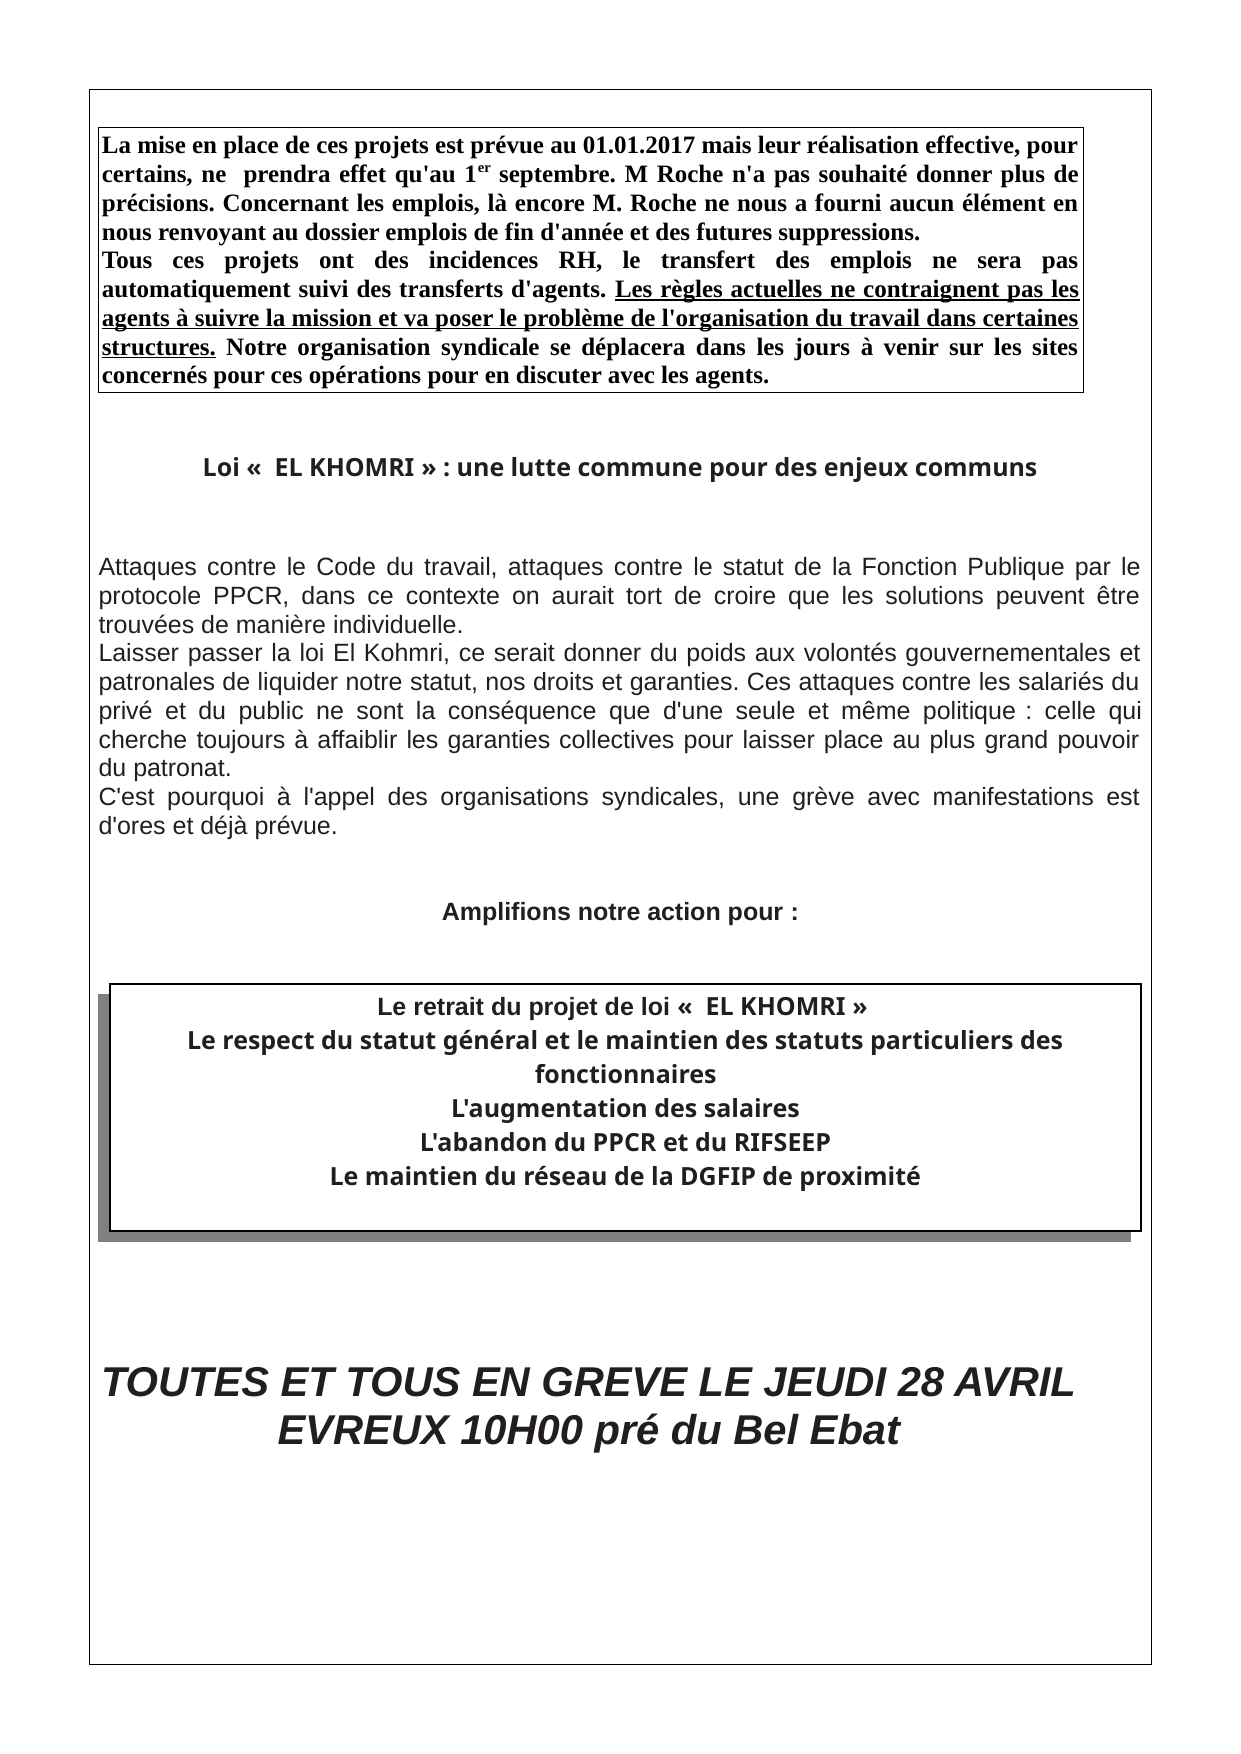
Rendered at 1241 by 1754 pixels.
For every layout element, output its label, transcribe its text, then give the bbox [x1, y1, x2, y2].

table_cell [90, 1606, 1151, 1652]
table_cell Comité Technique Local du 11 avril M Roche nous a présenté, au cours du Comité Technique dernier un point d'information sur son projet de restructurations pour le département. Comme la CGT s'y attendait il s'agit bel et bien d'une contraction et de la poursuite du démantèlement du réseau actuel. Ce projet sera soumis à la direction générale pour sa validation courant mai. Ce projet comprend les opérations suivantes : Transfert des missions fiscales de certaines trésoreries mixtes vers les SIP de rattachement. (Beaumont le Roger- Gaillon-Beuzeville-Pont de l'Arche- Iton-Ecos Tourny) M Roche a convenu qu'il s'agissait d'une charge supplémentaire pour les SIP mais d'un allègement pour les trésoreries ! A ce stade le transfert des missions se réalise à effectif constant pour les SIP. Pour lui, ce transfert permettra d'obtenir une meilleure qualité de service public alors que la CGT estime que cette restructuration sera au détriment de l'usager car ce dernier sera obligé de programmer un rendez-vous avec un agent du SIP qui devra se déplacer à la Trésorerie! La CGT a réaffirmé son attachement au maillage territorial permettant seul de développer un véritable service public de proximité qui doit être doté des moyens nécessaires pour assurer sa mission d'accueil, de gestion et de recouvrement. Ainsi, nous combattrons tout plan de démantèlement des trésoreries mixtes privées de moyens normaux de fonctionnement alors que le guichet fiscal constituait l'une des ambitions majeures de la fusion. Fusion de SPF : celui de Bernay transféré à Pont Audemer et celui des Andelys à Louviers Création d'un SPF-E à Evreux : Ceci se matérialise par la création d'un pôle unique « enregistrement » sur Evreux au sein de la structure SPF. C'est la disparition du service enregistrement sur la résidence de Louviers. La CGT a précisé qu'il existait d'autres choix que celui-là, en effet la DG prévoit également la possibilité de créer un service départemental d'enregistrement en tant que structure comptable autonome. Les opérations concernant les SIP-SIE : La mission SIE des Andelys est transférée au SIE de Louviers. A terme ce sont toutes les structures SIP-SIE qui sont menacées. Cette fermeture est dans la stricte continuité de la casse du service public. Création du PTGC : Les emplois de géomètre resteront implantés sur les résidences actuelles mais pour combien de temps ? L'emploi des Andelys semble menacée du fait de sa vacance après mouvement de mutations des géomètres. La mise en place de ces projets est prévue au 01.01.2017 mais leur réalisation effective, pour certains, ne prendra effet qu'au 1er septembre. M Roche n'a pas souhaité donner plus de précisions. Concernant les emplois, là encore M. Roche ne nous a fourni aucun élément en nous renvoyant au dossier emplois de fin d'année et des futures suppressions. Tous ces projets ont des incidences RH, le transfert des emplois ne sera pas automatiquement suivi des transferts d'agents. Les règles actuelles ne contraignent pas les agents à suivre la mission et va poser le problème de l'organisation du travail dans certaines structures. Notre organisation syndicale se déplacera dans les jours à venir sur les sites concernés pour ces opérations pour en discuter avec les agents. Loi « EL KHOMRI » : une lutte commune pour des enjeux communs Attaques contre le Code du travail, attaques contre le statut de la Fonction Publique par le protocole PPCR, dans ce contexte on aurait tort de croire que les solutions peuvent être trouvées de manière individuelle. Laisser passer la loi El Kohmri, ce serait donner du poids aux volontés gouvernementales et patronales de liquider notre statut, nos droits et garanties. Ces attaques contre les salariés du privé et du public ne sont la conséquence que d'une seule et même politique : celle qui cherche toujours à affaiblir les garanties collectives pour laisser place au plus grand pouvoir du patronat. C'est pourquoi à l'appel des organisations syndicales, une grève avec manifestations est d'ores et déjà prévue. Amplifions notre action pour : Le retrait du projet de loi « EL KHOMRI » Le respect du statut général et le maintien des statuts particuliers des fonctionnaires L'augmentation des salaires L'abandon du PPCR et du RIFSEEP Le maintien du réseau de la DGFIP de proximité TOUTES ET TOUS EN GREVE LE JEUDI 28 AVRIL EVREUX 10H00 pré du Bel Ebat [90, 90, 1151, 1606]
